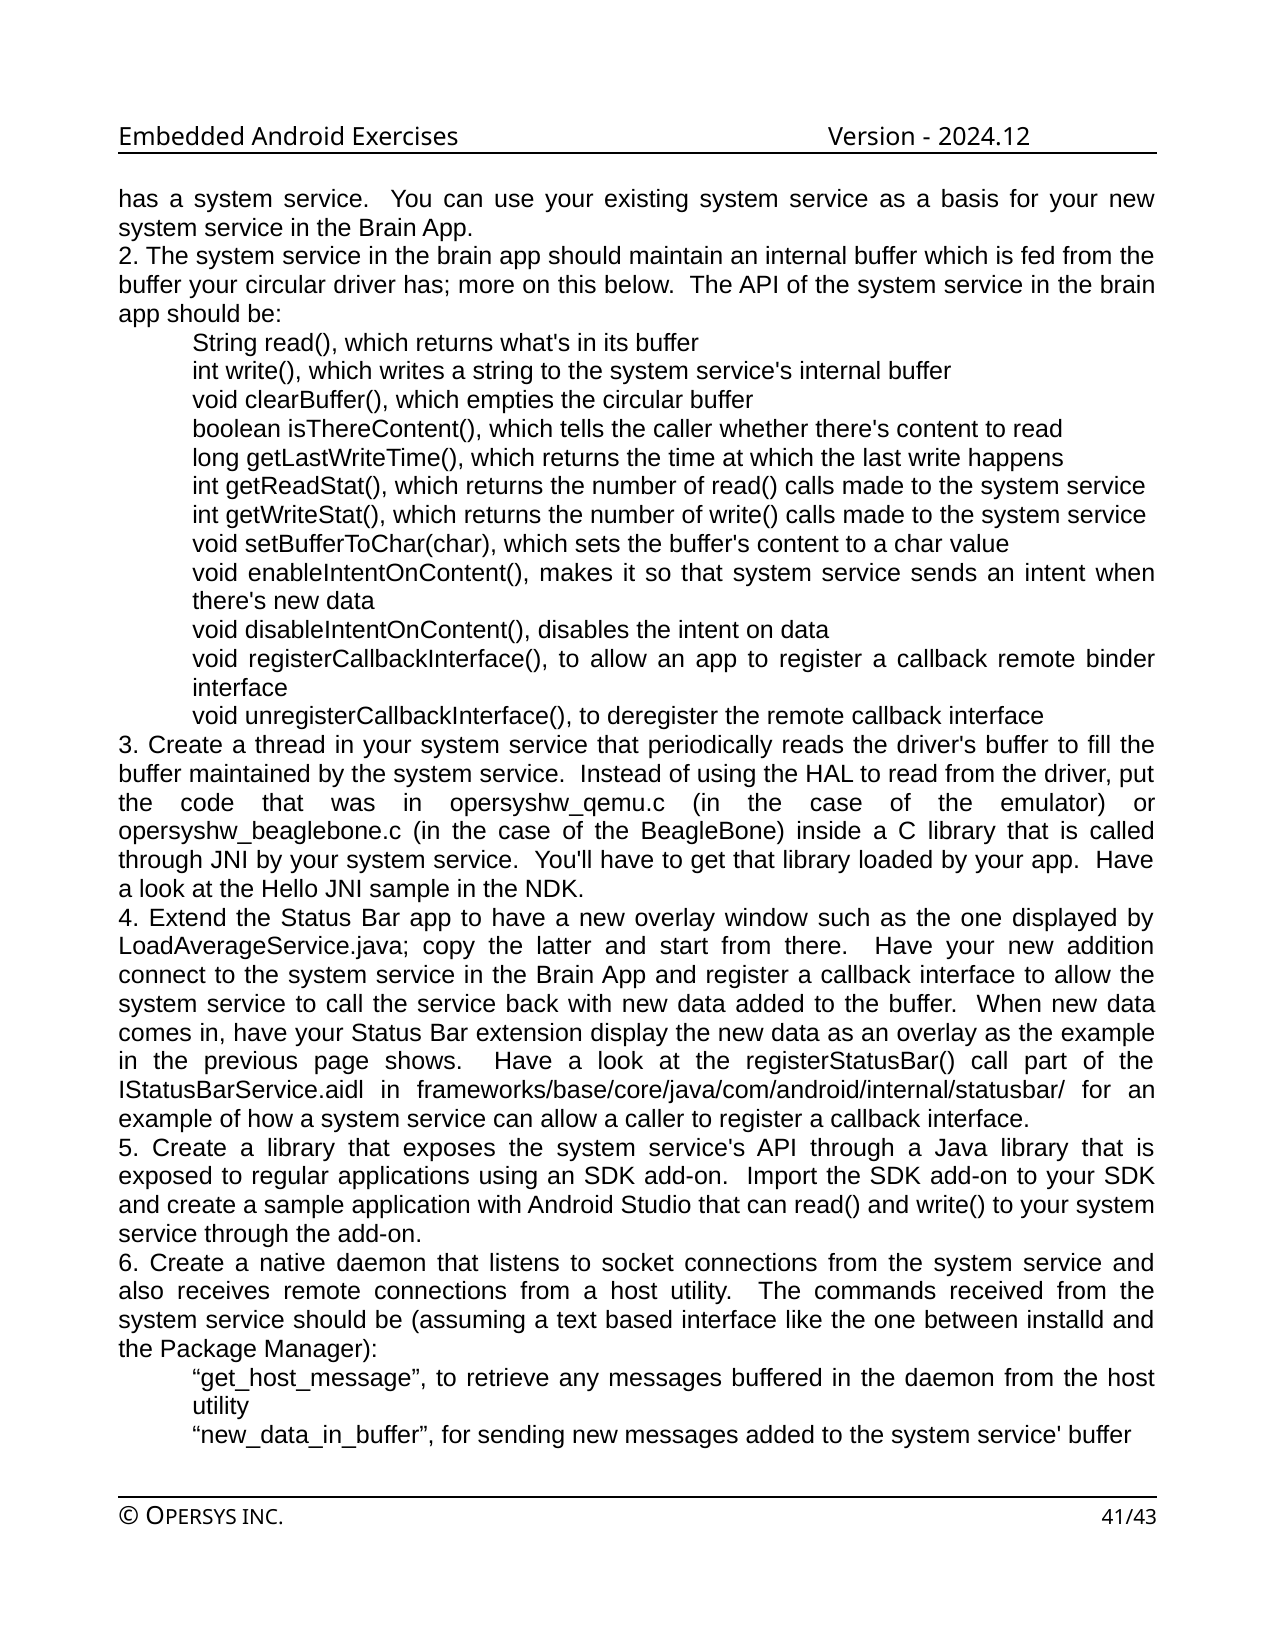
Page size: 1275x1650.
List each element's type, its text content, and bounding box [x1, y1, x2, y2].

text int getWriteStat(), which returns the number of write() calls made to the system service [192, 500, 1157, 529]
text 3. Create a thread in your system service that periodically reads the driver's buffer to fill the buffer maintained by the system service. Instead of using the HAL to read from the driver, put the code that was in opersyshw_qemu.c (in the case of the emulator) or opersyshw_beaglebone.c (in the case of the BeagleBone) inside a C library that is called through JNI by your system service. You'll have to get that library loaded by your app. Have a look at the Hello JNI sample in the NDK. [118, 730, 1157, 902]
text void setBufferToChar(char), which sets the buffer's content to a char value [192, 529, 1157, 557]
text 2. The system service in the brain app should maintain an internal buffer which is fed from the buffer your circular driver has; more on this below. The API of the system service in the brain app should be: [118, 241, 1157, 327]
text void disableIntentOnContent(), disables the intent on data [192, 615, 1157, 644]
text 6. Create a native daemon that listens to socket connections from the system service and also receives remote connections from a host utility. The commands received from the system service should be (assuming a text based interface like the one between installd and the Package Manager): [118, 1247, 1157, 1362]
text void enableIntentOnContent(), makes it so that system service sends an intent when there's new data [192, 557, 1157, 615]
text void registerCallbackInterface(), to allow an app to register a callback remote binder interface [192, 644, 1157, 701]
text “get_host_message”, to retrieve any messages buffered in the daemon from the host utility [192, 1362, 1157, 1420]
text long getLastWriteTime(), which returns the time at which the last write happens [192, 442, 1157, 471]
text has a system service. You can use your existing system service as a basis for your new system service in the Brain App. [118, 184, 1157, 241]
text boolean isThereContent(), which tells the caller whether there's content to read [192, 414, 1157, 442]
text “new_data_in_buffer”, for sending new messages added to the system service' buffer [192, 1420, 1157, 1449]
text 5. Create a library that exposes the system service's API through a Java library that is exposed to regular applications using an SDK add-on. Import the SDK add-on to your SDK and create a sample application with Android Studio that can read() and write() to your system service through the add-on. [118, 1132, 1157, 1247]
text String read(), which returns what's in its buffer [192, 327, 1157, 356]
text int getReadStat(), which returns the number of read() calls made to the system service [192, 471, 1157, 500]
text void unregisterCallbackInterface(), to deregister the remote callback interface [192, 701, 1157, 730]
text int write(), which writes a string to the system service's internal buffer [192, 356, 1157, 385]
text 4. Extend the Status Bar app to have a new overlay window such as the one displayed by LoadAverageService.java; copy the latter and start from there. Have your new addition connect to the system service in the Brain App and register a callback interface to allow the system service to call the service back with new data added to the buffer. When new data comes in, have your Status Bar extension display the new data as an overlay as the example in the previous page shows. Have a look at the registerStatusBar() call part of the IStatusBarService.aidl in frameworks/base/core/java/com/android/internal/statusbar/ for an example of how a system service can allow a caller to register a callback interface. [118, 902, 1157, 1132]
text void clearBuffer(), which empties the circular buffer [192, 385, 1157, 414]
